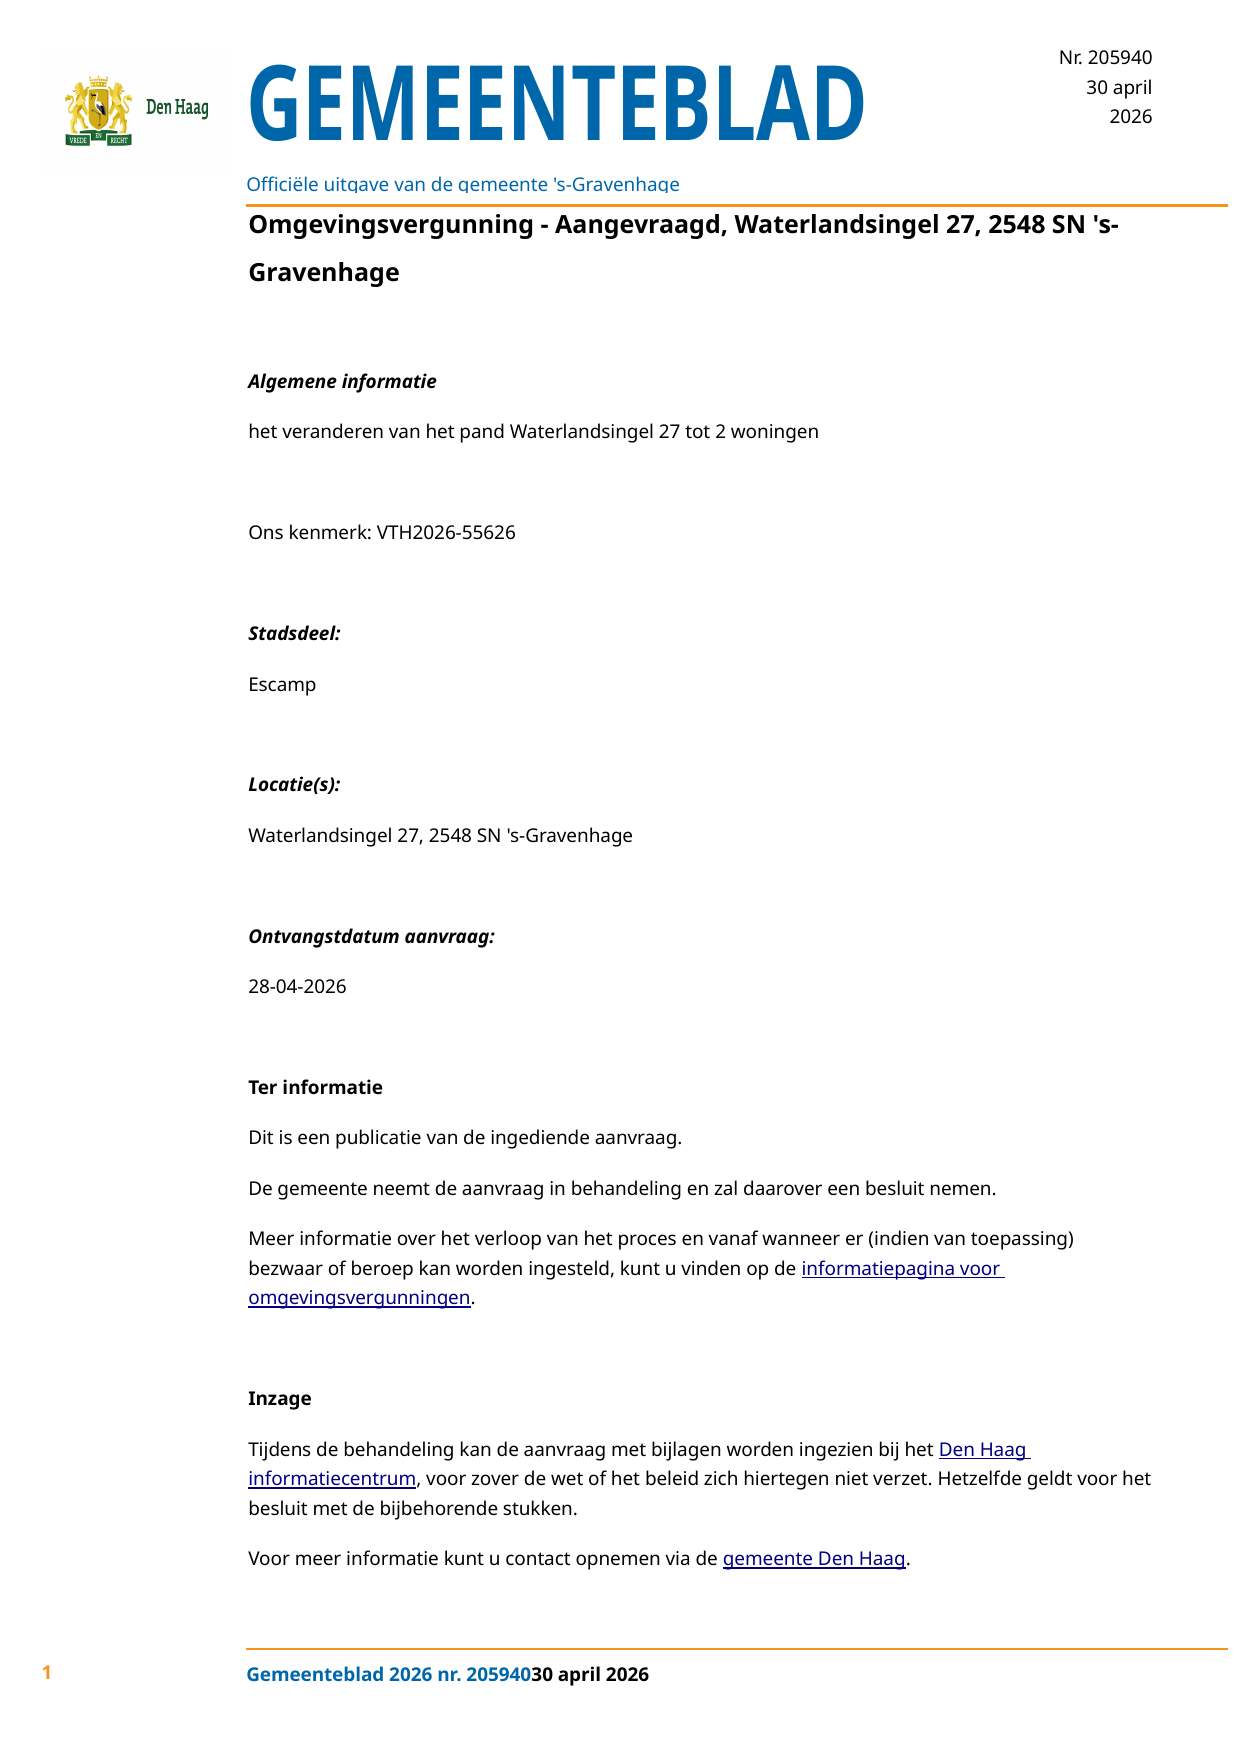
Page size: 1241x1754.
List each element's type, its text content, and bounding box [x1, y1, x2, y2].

text 28-04-2026 [248, 973, 1152, 999]
text Escamp [248, 671, 1152, 697]
text Inzage [248, 1385, 1152, 1411]
text Ontvangstdatum aanvraag: [248, 923, 1152, 949]
text Ter informatie [248, 1074, 1152, 1100]
text Omgevingsvergunning - Aangevraagd, Waterlandsingel 27, 2548 SN 's-Gravenhage [248, 207, 1152, 288]
text Ons kenmerk: VTH2026-55626 [248, 519, 1152, 545]
text Waterlandsingel 27, 2548 SN 's-Gravenhage [248, 822, 1152, 848]
text Locatie(s): [248, 772, 1152, 797]
text Stadsdeel: [248, 620, 1152, 646]
text het veranderen van het pand Waterlandsingel 27 tot 2 woningen [248, 419, 1152, 444]
text Algemene informatie [248, 368, 1152, 394]
text Tijdens de behandeling kan de aanvraag met bijlagen worden ingezien bij het Den Haag informatiecentrum, voor zover de wet of het beleid zich hiertegen niet verzet. Hetzelfde geldt voor het besluit met de bijbehorende stukken. [248, 1436, 1152, 1521]
picture [41, 47, 231, 172]
text De gemeente neemt de aanvraag in behandeling en zal daarover een besluit nemen. [248, 1175, 1152, 1201]
text Voor meer informatie kunt u contact opnemen via de gemeente Den Haag. [248, 1545, 1152, 1571]
text Dit is een publicatie van de ingediende aanvraag. [248, 1124, 1152, 1150]
text Meer informatie over het verloop van het proces en vanaf wanneer er (indien van toepassing) bezwaar of beroep kan worden ingesteld, kunt u vinden op de informatiepagina voor omgevingsvergunningen. [248, 1225, 1152, 1310]
